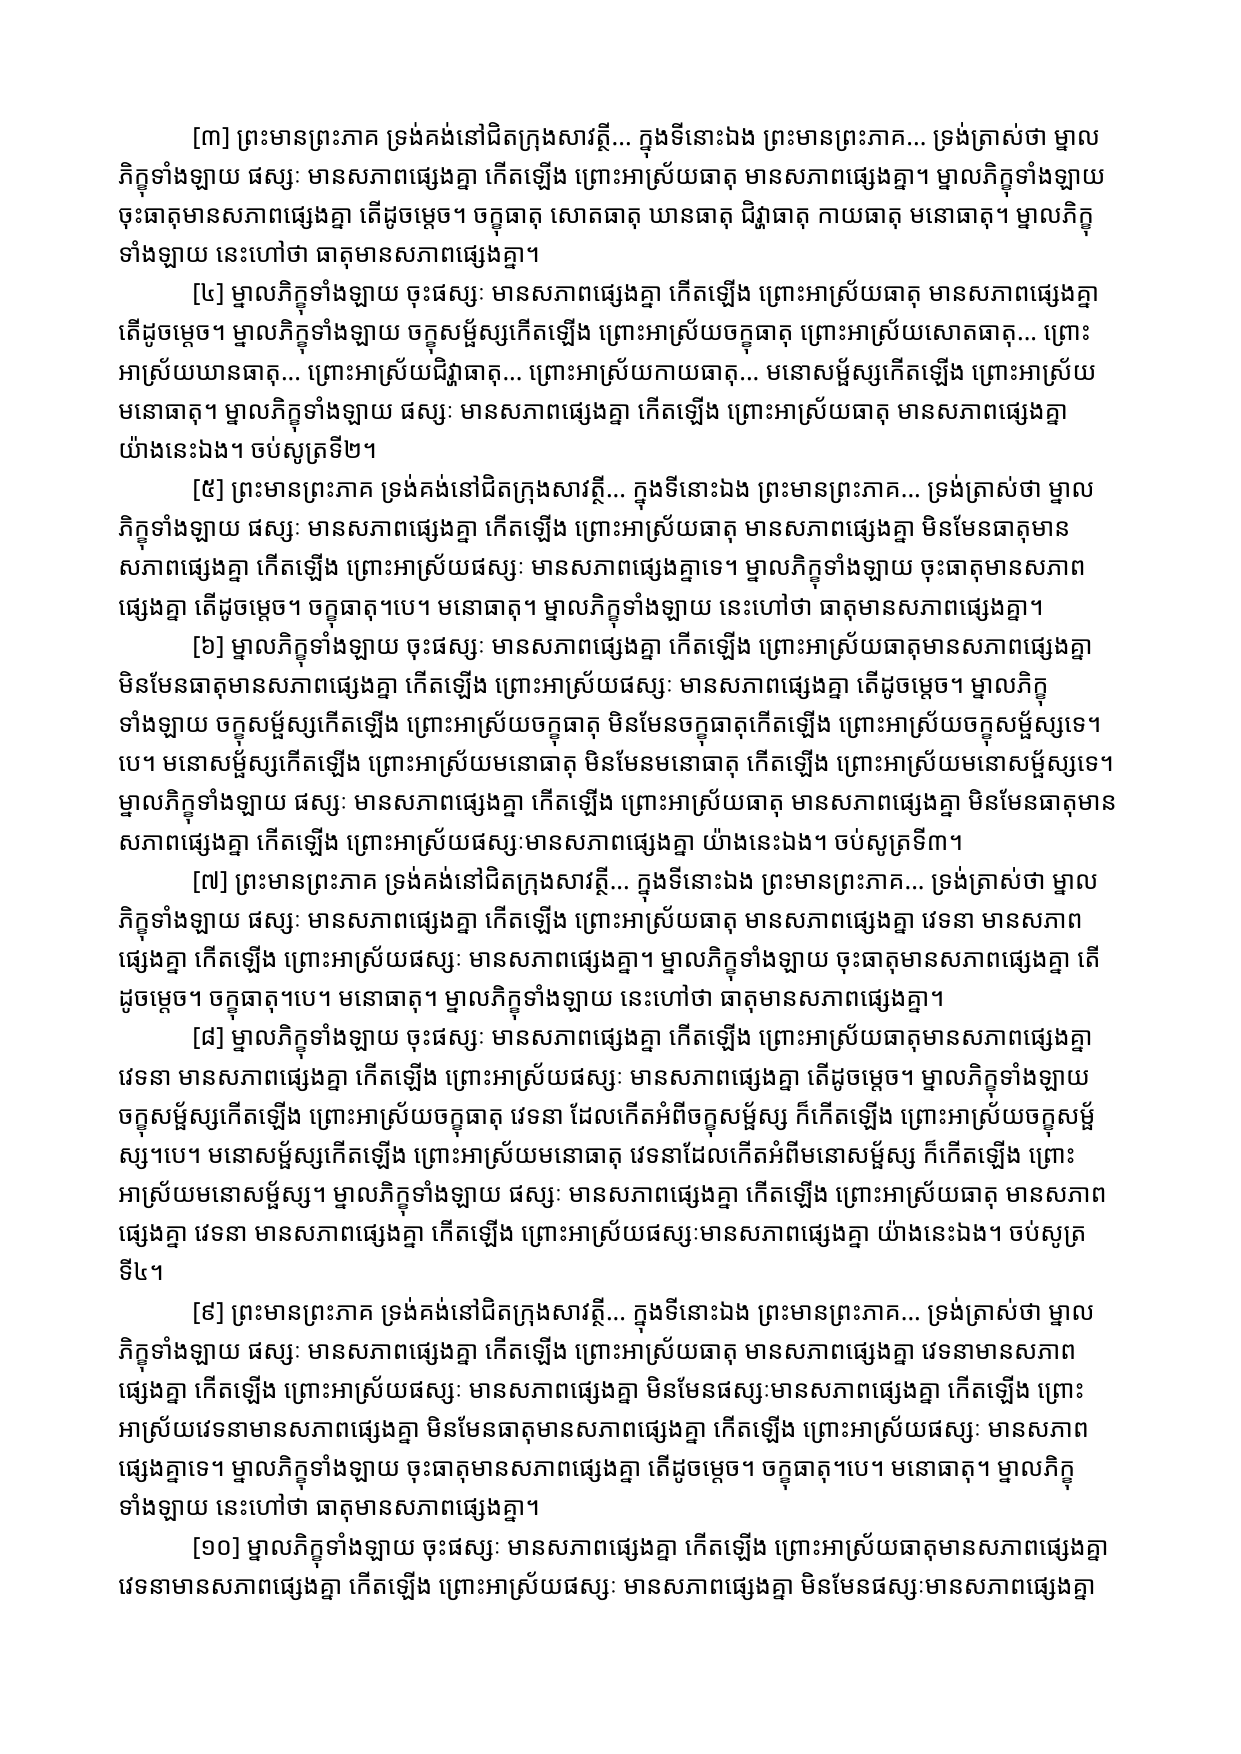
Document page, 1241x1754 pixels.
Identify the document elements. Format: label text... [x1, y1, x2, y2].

text [៤] ម្នាលភិក្ខុទាំងឡាយ ចុះផស្សៈ មានសភាពផ្សេងគ្នា កើតឡើង ព្រោះអាស្រ័យ​ធាតុ មានសភាពផ្សេងគ្នា តើដូចម្តេច។ ម្នាលភិក្ខុទាំងឡាយ ចក្ខុសម្ផ័ស្សកើតឡើង ព្រោះអាស្រ័យ​ចក្ខុធាតុ ព្រោះអាស្រ័យ​សោតធាតុ... ព្រោះអាស្រ័យ​ឃានធាតុ... ព្រោះអាស្រ័យ​ជិវ្ហាធាតុ... ព្រោះអាស្រ័យ​កាយធាតុ... មនោសម្ផ័ស្សកើតឡើង ព្រោះអាស្រ័យមនោធាតុ។ ម្នាលភិក្ខុទាំងឡាយ ផស្សៈ មានសភាពផ្សេងគ្នា កើតឡើង ព្រោះអាស្រ័យធាតុ មានសភាពផ្សេងគ្នា យ៉ាងនេះឯង។ ចប់សូត្រទី២។​ [118, 275, 1122, 466]
text [៥] ព្រះមានព្រះភាគ ​ទ្រង់គង់នៅជិតក្រុងសាវត្ថី... ក្នុងទីនោះឯង ព្រះមានព្រះភាគ... ទ្រង់ត្រាស់ថា ម្នាលភិក្ខុទាំងឡាយ ផស្សៈ មានសភាពផ្សេងគ្នា កើតឡើង ព្រោះអាស្រ័យធាតុ មានសភាពផ្សេងគ្នា មិនមែនធាតុមានសភាពផ្សេងគ្នា កើតឡើង ព្រោះអាស្រ័យ​ផស្សៈ មានសភាព​ផ្សេងគ្នាទេ។ ម្នាលភិក្ខុទាំងឡាយ ចុះធាតុ​មានសភាព​ផ្សេងគ្នា តើដូចម្តេច។ ចក្ខុធាតុ។បេ។ មនោធាតុ។ ម្នាលភិក្ខុទាំងឡាយ នេះហៅថា ធាតុមានសភាពផ្សេងគ្នា។ [118, 471, 1122, 622]
text [១០] ម្នាលភិក្ខុទាំងឡាយ ចុះផស្សៈ មានសភាពផ្សេងគ្នា កើតឡើង ព្រោះ​អាស្រ័យ​ធាតុមានសភាពផ្សេងគ្នា វេទនាមានសភាពផ្សេងគ្នា កើតឡើង ព្រោះអាស្រ័យ​ផស្សៈ មានសភាព​ផ្សេងគ្នា មិនមែនផស្សៈមានសភាព​ផ្សេងគ្នា កើតឡើង ព្រោះអាស្រ័យវេទនាមានសភាព​ផ្សេងគ្នា មិនមែន​ធាតុមានសភាពផ្សេងគ្នា កើតឡើង ព្រោះអាស្រ័យផស្សៈ មានសភាព​ផ្សេងគ្នា តើដូចម្តេច។ ម្នាលភិក្ខុទាំងឡាយ ចក្ខុសម្ផ័ស្សកើតឡើង ព្រោះអាស្រ័យ​ចក្ខុធាតុ វេទនាដែលកើតអំពីចក្ខុសម្ផ័ស្ស ក៏កើតឡើង ព្រោះអាស្រ័យ​ចក្ខុសម្ផ័ស្ស មិនមែនចក្ខុសម្ផ័ស្សកើតឡើង ព្រោះអាស្រ័យវេទនា ដែលកើត​អំពីចក្ខុសម្ផ័ស្ស មិនមែនចក្ខុ​ធាតុកើតឡើង ព្រោះអាស្រ័យចក្ខុសម្ផ័ស្សទេ។បេ។ មនោសម្ផ័ស្សកើតឡើង ព្រោះអាស្រ័យមនោធាតុ វេទនាដែល​កើតអំពីមនោសម្ផ័ស្ស ក៏កើតឡើង ព្រោះអាស្រ័យមនោសម្ផ័ស្ស មិនមែន​មនោសម្ផ័ស្សកើតឡើង ព្រោះអាស្រ័យវេទនា ដែលកើតអំពីមនោសម្ផ័ស្ស មិនមែនមនោធាតុកើតឡើង ព្រោះអាស្រ័យមនោសម្ផ័ស្សទេ។ ម្នាលភិក្ខុទាំងឡាយ ផស្សៈ មានសភាព​ផ្សេងគ្នា កើតឡើង ព្រោះអាស្រ័យធាតុ មានសភាពផ្សេងគ្នា វេទនាមានសភាពផ្សេងគ្នា កើតឡើង ព្រោះអាស្រ័យ​ផស្សៈ មានសភាព​ផ្សេងគ្នា មិនមែនផស្សៈមានសភាព​ផ្សេងគ្នា កើតឡើង ព្រោះអាស្រ័យវេទនាមានសភាព​ផ្សេងគ្នា មិនមែន​ធាតុមានសភាពផ្សេងគ្នា កើតឡើង ព្រោះអាស្រ័យផស្សៈ មានសភាព​ផ្សេងគ្នា យ៉ាងនេះឯង។ ចប់សូត្រទី៥។ [118, 1528, 1122, 1601]
text [៨] ម្នាលភិក្ខុទាំងឡាយ ចុះផស្សៈ មានសភាពផ្សេងគ្នា កើតឡើង ព្រោះអាស្រ័យ​ធាតុមានសភាពផ្សេងគ្នា វេទនា មានសភាព​ផ្សេងគ្នា កើតឡើង ព្រោះ​អាស្រ័យផស្សៈ មានសភាពផ្សេងគ្នា តើដូចម្តេច។ ម្នាលភិក្ខុទាំងឡាយ ចក្ខុសម្ផ័ស្សកើតឡើង ព្រោះអាស្រ័យ​ចក្ខុធាតុ វេទនា ដែលកើតអំពីចក្ខុសម្ផ័ស្ស ក៏កើតឡើង ព្រោះអាស្រ័យ​ចក្ខុសម្ផ័ស្ស។បេ។ មនោសម្ផ័ស្សកើតឡើង ព្រោះអាស្រ័យមនោធាតុ វេទនាដែលកើតអំពី​មនោសម្ផ័ស្ស ក៏កើតឡើង ព្រោះអាស្រ័យមនោសម្ផ័ស្ស។ ម្នាលភិក្ខុទាំងឡាយ ផស្សៈ មានសភាព​ផ្សេងគ្នា កើតឡើង ព្រោះអាស្រ័យធាតុ មានសភាពផ្សេងគ្នា វេទនា មានសភាព​ផ្សេងគ្នា កើតឡើង ព្រោះអាស្រ័យ​ផស្សៈមានសភាពផ្សេងគ្នា យ៉ាងនេះឯង។ ចប់សូត្រទី៤។ [118, 1019, 1122, 1288]
text [៧] ​ព្រះមានព្រះភាគ ​ទ្រង់គង់នៅជិតក្រុងសាវត្ថី... ក្នុងទីនោះឯង ព្រះមានព្រះភាគ... ទ្រង់ត្រាស់ថា ម្នាលភិក្ខុទាំងឡាយ ផស្សៈ មានសភាពផ្សេងគ្នា កើតឡើង ព្រោះអាស្រ័យធាតុ មានសភាពផ្សេងគ្នា វេទនា មានសភាពផ្សេងគ្នា កើតឡើង ព្រោះអាស្រ័យ​ផស្សៈ មានសភាព​ផ្សេងគ្នា។ ម្នាលភិក្ខុទាំងឡាយ ចុះធាតុ​មានសភាព​ផ្សេងគ្នា តើដូចម្តេច។ ចក្ខុធាតុ។បេ។ មនោធាតុ។ ម្នាលភិក្ខុទាំងឡាយ នេះហៅថា ធាតុមានសភាពផ្សេងគ្នា។ [118, 862, 1122, 1014]
text [៦] ម្នាលភិក្ខុទាំងឡាយ ចុះផស្សៈ មានសភាពផ្សេងគ្នា កើតឡើង ព្រោះអាស្រ័យ​ធាតុមានសភាពផ្សេងគ្នា មិនមែនធាតុមានសភាព​ផ្សេងគ្នា កើតឡើង ព្រោះ​អាស្រ័យផស្សៈ មានសភាពផ្សេងគ្នា តើដូចម្តេច។ ម្នាលភិក្ខុទាំងឡាយ ចក្ខុសម្ផ័ស្សកើតឡើង ព្រោះអាស្រ័យ​ចក្ខុធាតុ មិនមែនចក្ខុធាតុកើតឡើង ព្រោះអាស្រ័យ​ចក្ខុសម្ផ័ស្សទេ។បេ។ មនោសម្ផ័ស្សកើតឡើង ព្រោះអាស្រ័យមនោធាតុ មិនមែនមនោធាតុ កើតឡើង ព្រោះអាស្រ័យមនោសម្ផ័ស្សទេ។ ម្នាលភិក្ខុទាំងឡាយ ផស្សៈ មានសភាព​ផ្សេងគ្នា កើតឡើង ព្រោះអាស្រ័យធាតុ មានសភាពផ្សេងគ្នា មិនមែនធាតុមានសភាព​ផ្សេងគ្នា កើតឡើង ព្រោះអាស្រ័យ​ផស្សៈមានសភាពផ្សេងគ្នា យ៉ាងនេះឯង។ ចប់សូត្រទី៣។ [118, 627, 1122, 857]
text [៩] ព្រះមានព្រះភាគ ​ទ្រង់គង់នៅជិតក្រុងសាវត្ថី... ក្នុងទីនោះឯង ព្រះមាន​ព្រះភាគ... ទ្រង់ត្រាស់ថា ម្នាលភិក្ខុទាំងឡាយ ផស្សៈ មានសភាពផ្សេងគ្នា កើតឡើង ព្រោះអាស្រ័យធាតុ មានសភាពផ្សេងគ្នា វេទនាមានសភាពផ្សេងគ្នា កើតឡើង ព្រោះអាស្រ័យ​ផស្សៈ មានសភាព​ផ្សេងគ្នា មិនមែនផស្សៈមានសភាព​ផ្សេងគ្នា កើតឡើង ព្រោះអាស្រ័យវេទនាមានសភាព​ផ្សេងគ្នា មិនមែន​ធាតុមានសភាពផ្សេងគ្នា កើតឡើង ព្រោះអាស្រ័យផស្សៈ មានសភាព​ផ្សេងគ្នាទេ។ ម្នាលភិក្ខុទាំងឡាយ ចុះធាតុ​មានសភាព​ផ្សេងគ្នា តើដូចម្តេច។ ចក្ខុធាតុ។បេ។ មនោធាតុ។ ម្នាលភិក្ខុទាំងឡាយ នេះហៅថា ធាតុមានសភាពផ្សេងគ្នា។ [118, 1293, 1122, 1523]
text [៣] ព្រះមានព្រះភាគ ទ្រង់គង់នៅជិតក្រុងសាវត្ថី... ក្នុងទីនោះឯង ព្រះមានព្រះភាគ... ទ្រង់ត្រាស់ថា ម្នាលភិក្ខុទាំងឡាយ ផស្សៈ មានសភាពផ្សេងគ្នា កើតឡើង ព្រោះអាស្រ័យធាតុ មានសភាពផ្សេងគ្នា។ ម្នាលភិក្ខុទាំងឡាយ ចុះធាតុ​មានសភាព​ផ្សេងគ្នា តើដូចម្តេច។ ចក្ខុធាតុ សោតធាតុ ឃានធាតុ ជិវ្ហាធាតុ កាយធាតុ មនោធាតុ។ ម្នាលភិក្ខុទាំងឡាយ នេះហៅថា ធាតុមានសភាពផ្សេងគ្នា។ [118, 118, 1122, 270]
